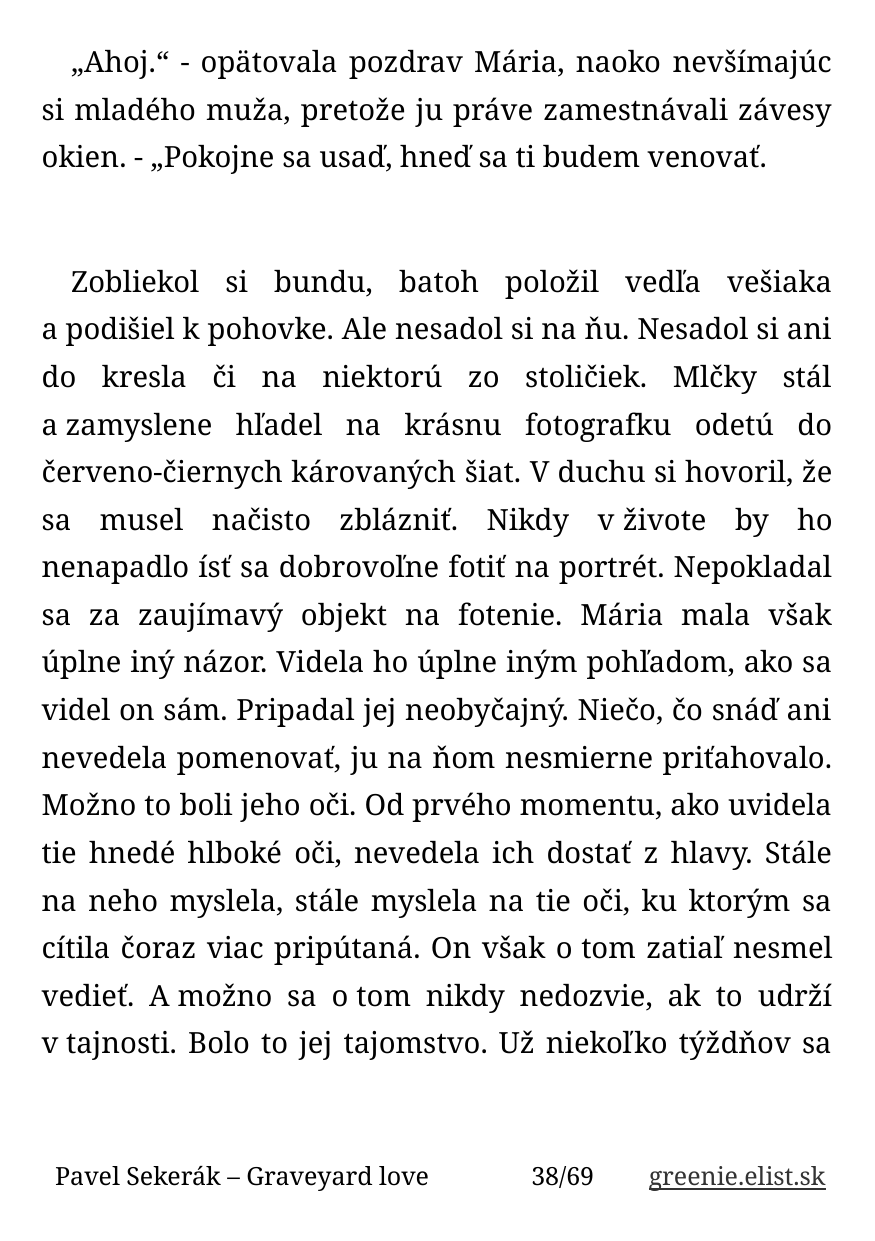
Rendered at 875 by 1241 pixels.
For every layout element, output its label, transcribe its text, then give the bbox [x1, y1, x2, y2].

text Zobliekol si bundu, batoh položil vedľa vešiaka a podišiel k pohovke. Ale nesadol si na ňu. Nesadol si ani do kresla či na niektorú zo stoličiek. Mlčky stál a zamyslene hľadel na krásnu fotografku odetú do červeno-čiernych károvaných šiat. V duchu si hovoril, že sa musel načisto zblázniť. Nikdy v živote by ho nenapadlo ísť sa dobrovoľne fotiť na portrét. Nepokladal sa za zaujímavý objekt na fotenie. Mária mala však úplne iný názor. Videla ho úplne iným pohľadom, ako sa videl on sám. Pripadal jej neobyčajný. Niečo, čo snáď ani nevedela pomenovať, ju na ňom nesmierne priťahovalo. Možno to boli jeho oči. Od prvého momentu, ako uvidela tie hnedé hlboké oči, nevedela ich dostať z hlavy. Stále na neho myslela, stále myslela na tie oči, ku ktorým sa cítila čoraz viac pripútaná. On však o tom zatiaľ nesmel vedieť. A možno sa o tom nikdy nedozvie, ak to udrží v tajnosti. Bolo to jej tajomstvo. Už niekoľko týždňov sa [41, 261, 833, 1062]
text „Ahoj.“ - opätovala pozdrav Mária, naoko nevšímajúc si mladého muža, pretože ju práve zamestnávali závesy okien. - „Pokojne sa usaď, hneď sa ti budem venovať. [41, 41, 833, 176]
